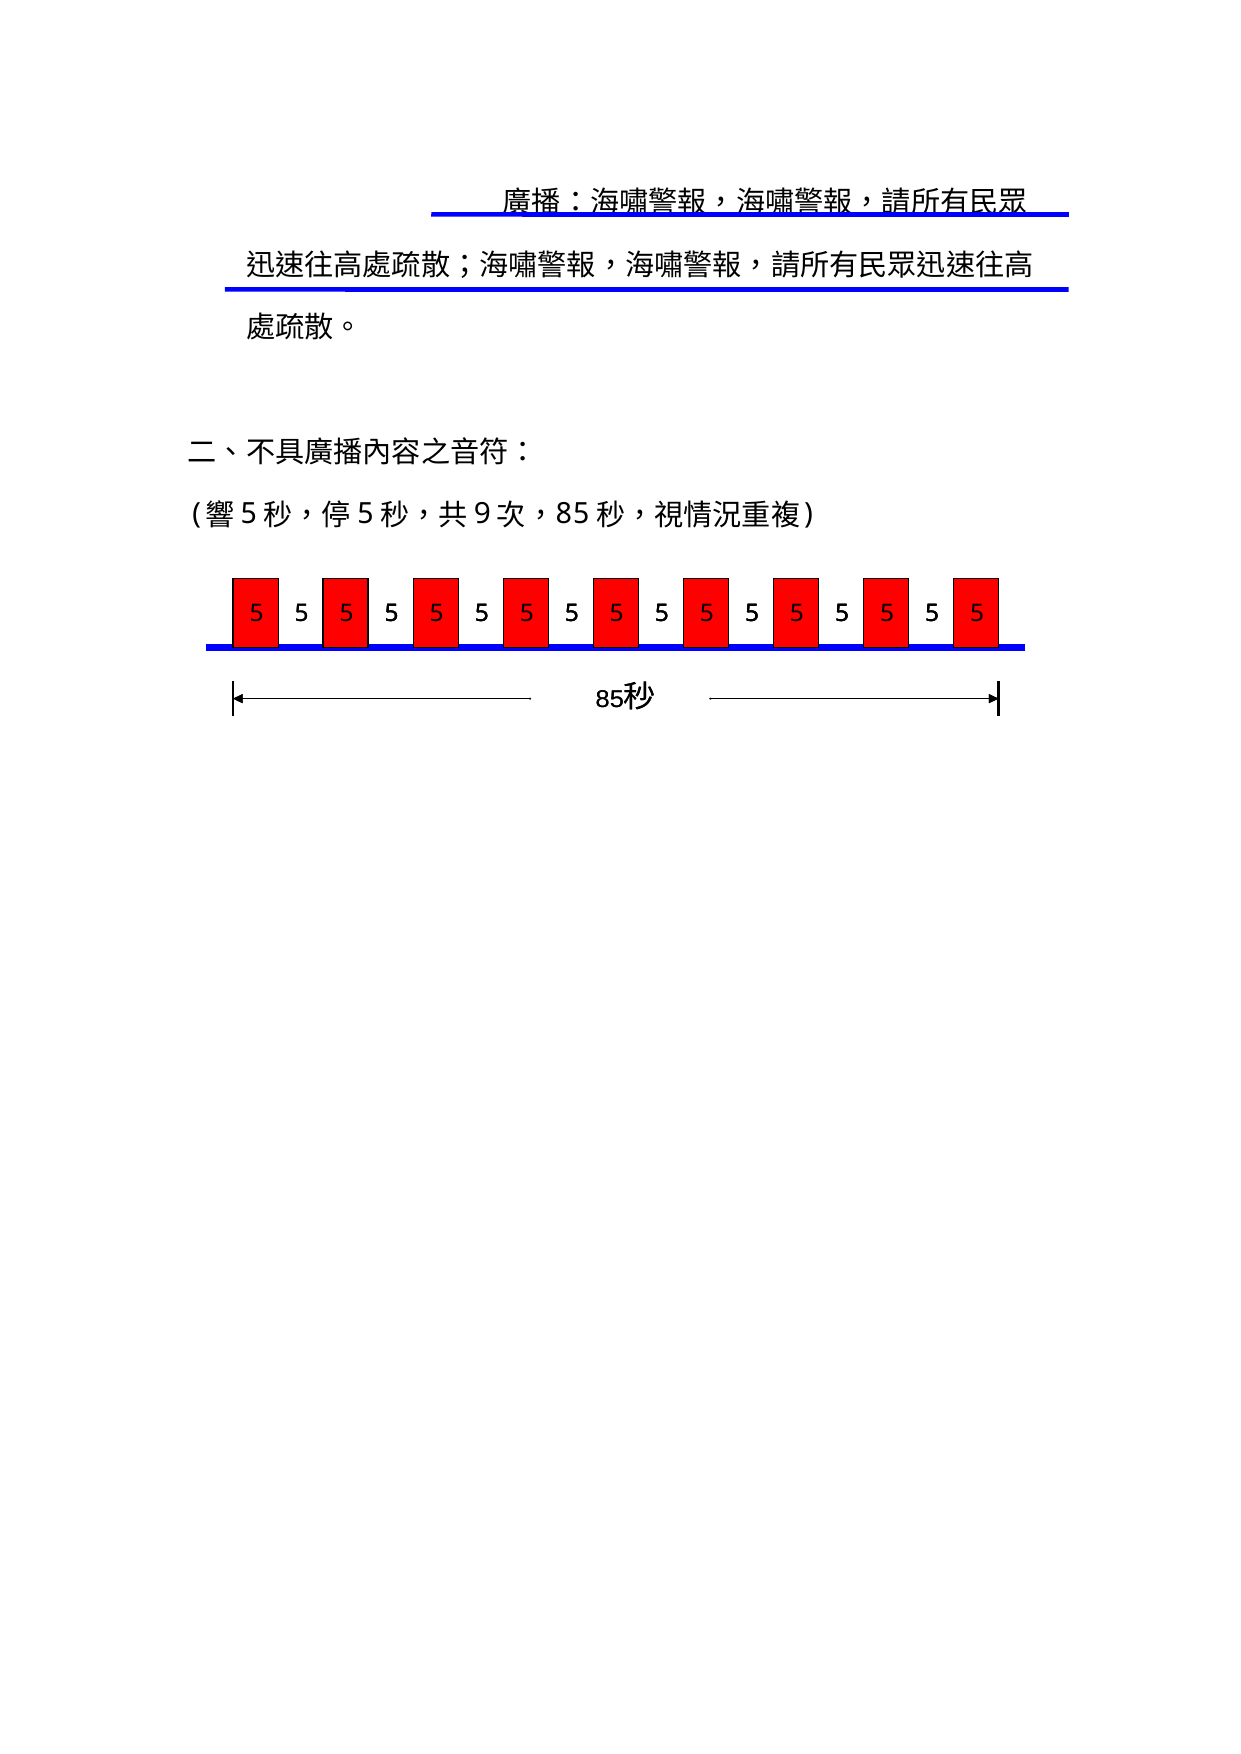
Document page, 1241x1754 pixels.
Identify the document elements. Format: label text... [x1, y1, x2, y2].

text 廣播：海嘯警報，海嘯警報，請所有民眾迅速往高處疏散；海嘯警報，海嘯警報，請所有民眾迅速往高處疏散。 [187, 158, 1053, 346]
text (響5秒，停5秒，共9次，85秒，視情況重複) [187, 471, 1053, 533]
text 二、不具廣播內容之音符： [187, 408, 1053, 471]
